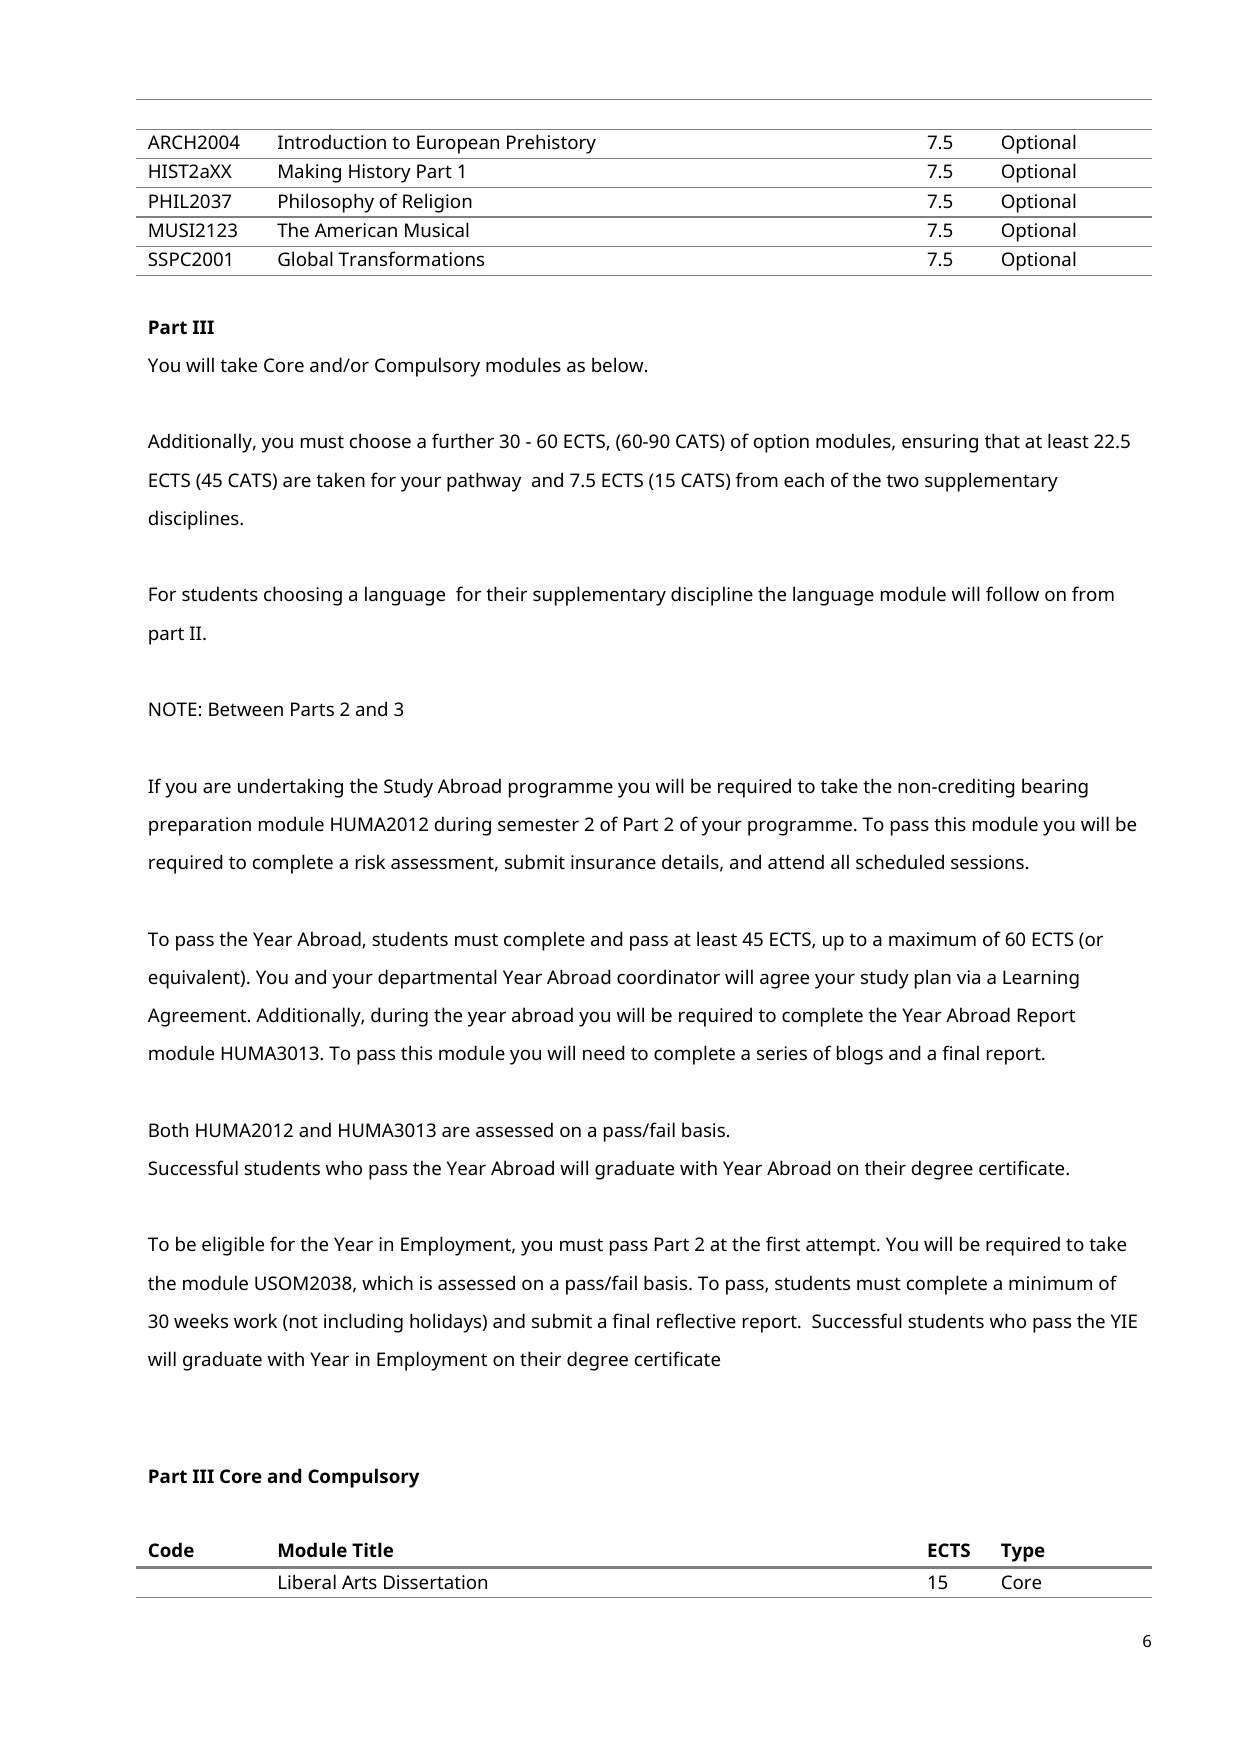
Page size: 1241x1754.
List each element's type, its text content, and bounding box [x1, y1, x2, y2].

table_cell 7.5 [916, 247, 989, 275]
table_cell Optional [989, 130, 1152, 158]
table_cell Optional [989, 218, 1152, 246]
table_cell Core [989, 1569, 1152, 1597]
table_cell [266, 100, 916, 128]
table_cell [136, 1569, 266, 1597]
table_cell [916, 100, 989, 128]
table_cell Optional [989, 159, 1152, 187]
table_cell PHIL2037 [136, 188, 266, 216]
table_cell Philosophy of Religion [266, 188, 916, 216]
table_cell Optional [989, 247, 1152, 275]
table_cell 7.5 [916, 218, 989, 246]
table_cell Making History Part 1 [266, 159, 916, 187]
table_cell ECTS [916, 1538, 989, 1566]
table_cell Module Title [266, 1538, 916, 1566]
table_cell 15 [916, 1569, 989, 1597]
table_cell Liberal Arts Dissertation [266, 1569, 916, 1597]
table_cell Code [136, 1538, 266, 1566]
table_cell 7.5 [916, 130, 989, 158]
table_cell Type [989, 1538, 1152, 1566]
table_cell MUSI2123 [136, 218, 266, 246]
table_cell The American Musical [266, 218, 916, 246]
table_cell 7.5 [916, 159, 989, 187]
table_cell [989, 100, 1152, 128]
table_cell SSPC2001 [136, 247, 266, 275]
table_cell Part III Core and Compulsory [136, 1425, 1152, 1538]
table_cell Optional [989, 188, 1152, 216]
table_cell Part III You will take Core and/or Compulsory modules as below. Additionally, you must choose a further 30 - 60 ECTS, (60-90 CATS) of option modules, ensuring that at least 22.5 ECTS (45 CATS) are taken for your pathway and 7.5 ECTS (15 CATS) from each of the two supplementary disciplines. For students choosing a language for their supplementary discipline the language module will follow on from part II. NOTE: Between Parts 2 and 3 If you are undertaking the Study Abroad programme you will be required to take the non-crediting bearing preparation module HUMA2012 during semester 2 of Part 2 of your programme. To pass this module you will be required to complete a risk assessment, submit insurance details, and attend all scheduled sessions. To pass the Year Abroad, students must complete and pass at least 45 ECTS, up to a maximum of 60 ECTS (or equivalent). You and your departmental Year Abroad coordinator will agree your study plan via a Learning Agreement. Additionally, during the year abroad you will be required to complete the Year Abroad Report module HUMA3013. To pass this module you will need to complete a series of blogs and a final report. Both HUMA2012 and HUMA3013 are assessed on a pass/fail basis. Successful students who pass the Year Abroad will graduate with Year Abroad on their degree certificate. To be eligible for the Year in Employment, you must pass Part 2 at the first attempt. You will be required to take the module USOM2038, which is assessed on a pass/fail basis. To pass, students must complete a minimum of 30 weeks work (not including holidays) and submit a final reflective report. Successful students who pass the YIE will graduate with Year in Employment on their degree certificate [136, 276, 1152, 1425]
table_cell Global Transformations [266, 247, 916, 275]
table_cell ARCH2004 [136, 130, 266, 158]
table_cell [136, 100, 266, 128]
table_cell Introduction to European Prehistory [266, 130, 916, 158]
table_cell 7.5 [916, 188, 989, 216]
table_cell HIST2aXX [136, 159, 266, 187]
